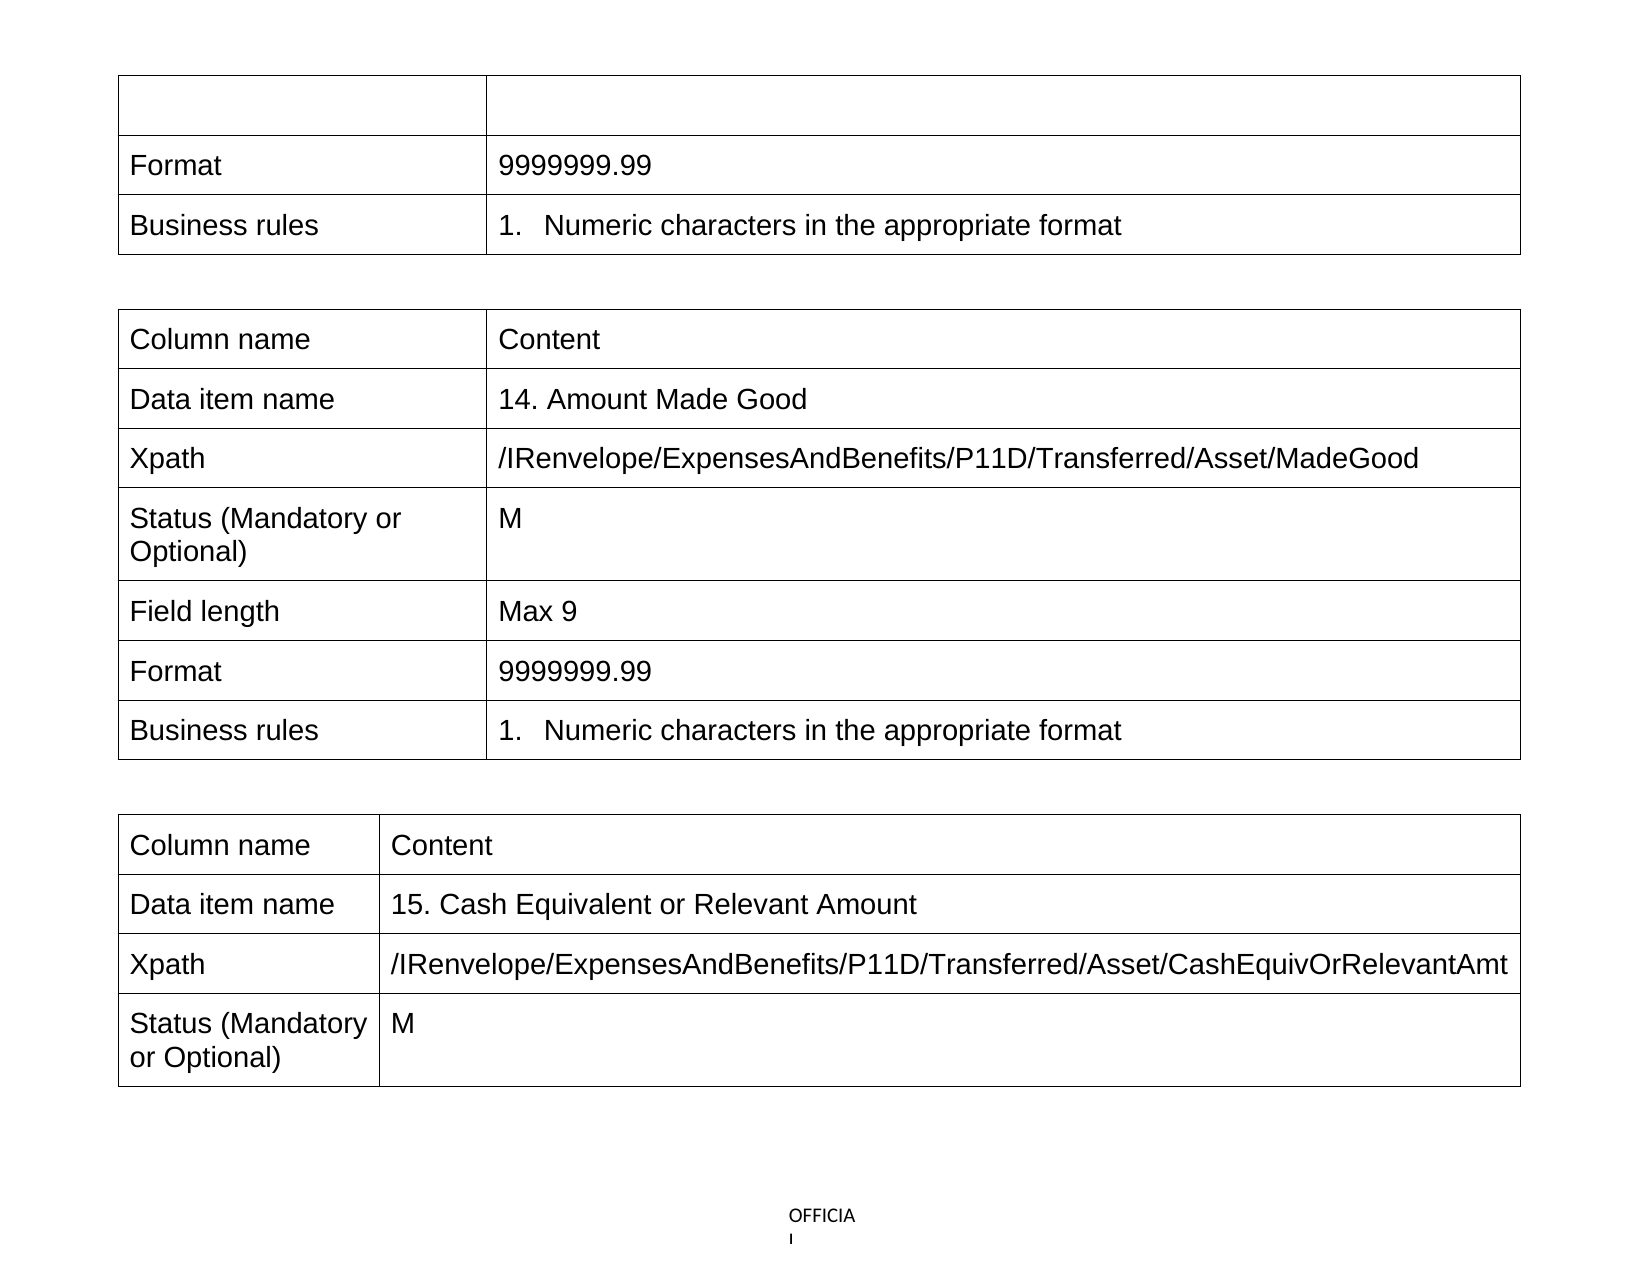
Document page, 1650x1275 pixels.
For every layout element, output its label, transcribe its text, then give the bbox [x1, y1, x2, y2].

table_cell [119, 76, 486, 134]
table_header Content [487, 310, 1520, 368]
table_cell M [487, 488, 1520, 580]
table_cell Xpath [119, 934, 379, 993]
table_header Column name [119, 815, 379, 873]
table_cell 15. Cash Equivalent or Relevant Amount [380, 875, 1520, 933]
table_cell /IRenvelope/ExpensesAndBenefits/P11D/Transferred/Asset/MadeGood [487, 429, 1520, 487]
table_cell 14. Amount Made Good [487, 369, 1520, 428]
table_cell M [380, 994, 1520, 1086]
table_cell Business rules [119, 195, 486, 254]
table_cell Data item name [119, 369, 486, 428]
table_cell Numeric characters in the appropriate format [487, 195, 1520, 254]
table_header Content [380, 815, 1520, 873]
table_cell [487, 76, 1520, 134]
table_cell Xpath [119, 429, 486, 487]
table_cell /IRenvelope/ExpensesAndBenefits/P11D/Transferred/Asset/CashEquivOrRelevantAmt [380, 934, 1520, 993]
table_cell 9999999.99 [487, 136, 1520, 194]
table_cell Format [119, 136, 486, 194]
table_cell Format [119, 641, 486, 699]
table_cell 9999999.99 [487, 641, 1520, 699]
table_cell Max 9 [487, 581, 1520, 640]
table_cell Business rules [119, 701, 486, 759]
table_cell Status (Mandatory or Optional) [119, 488, 486, 580]
table_header Column name [119, 310, 486, 368]
table_cell Field length [119, 581, 486, 640]
table_cell Numeric characters in the appropriate format [487, 701, 1520, 759]
table_cell Status (Mandatory or Optional) [119, 994, 379, 1086]
table_cell Data item name [119, 875, 379, 933]
